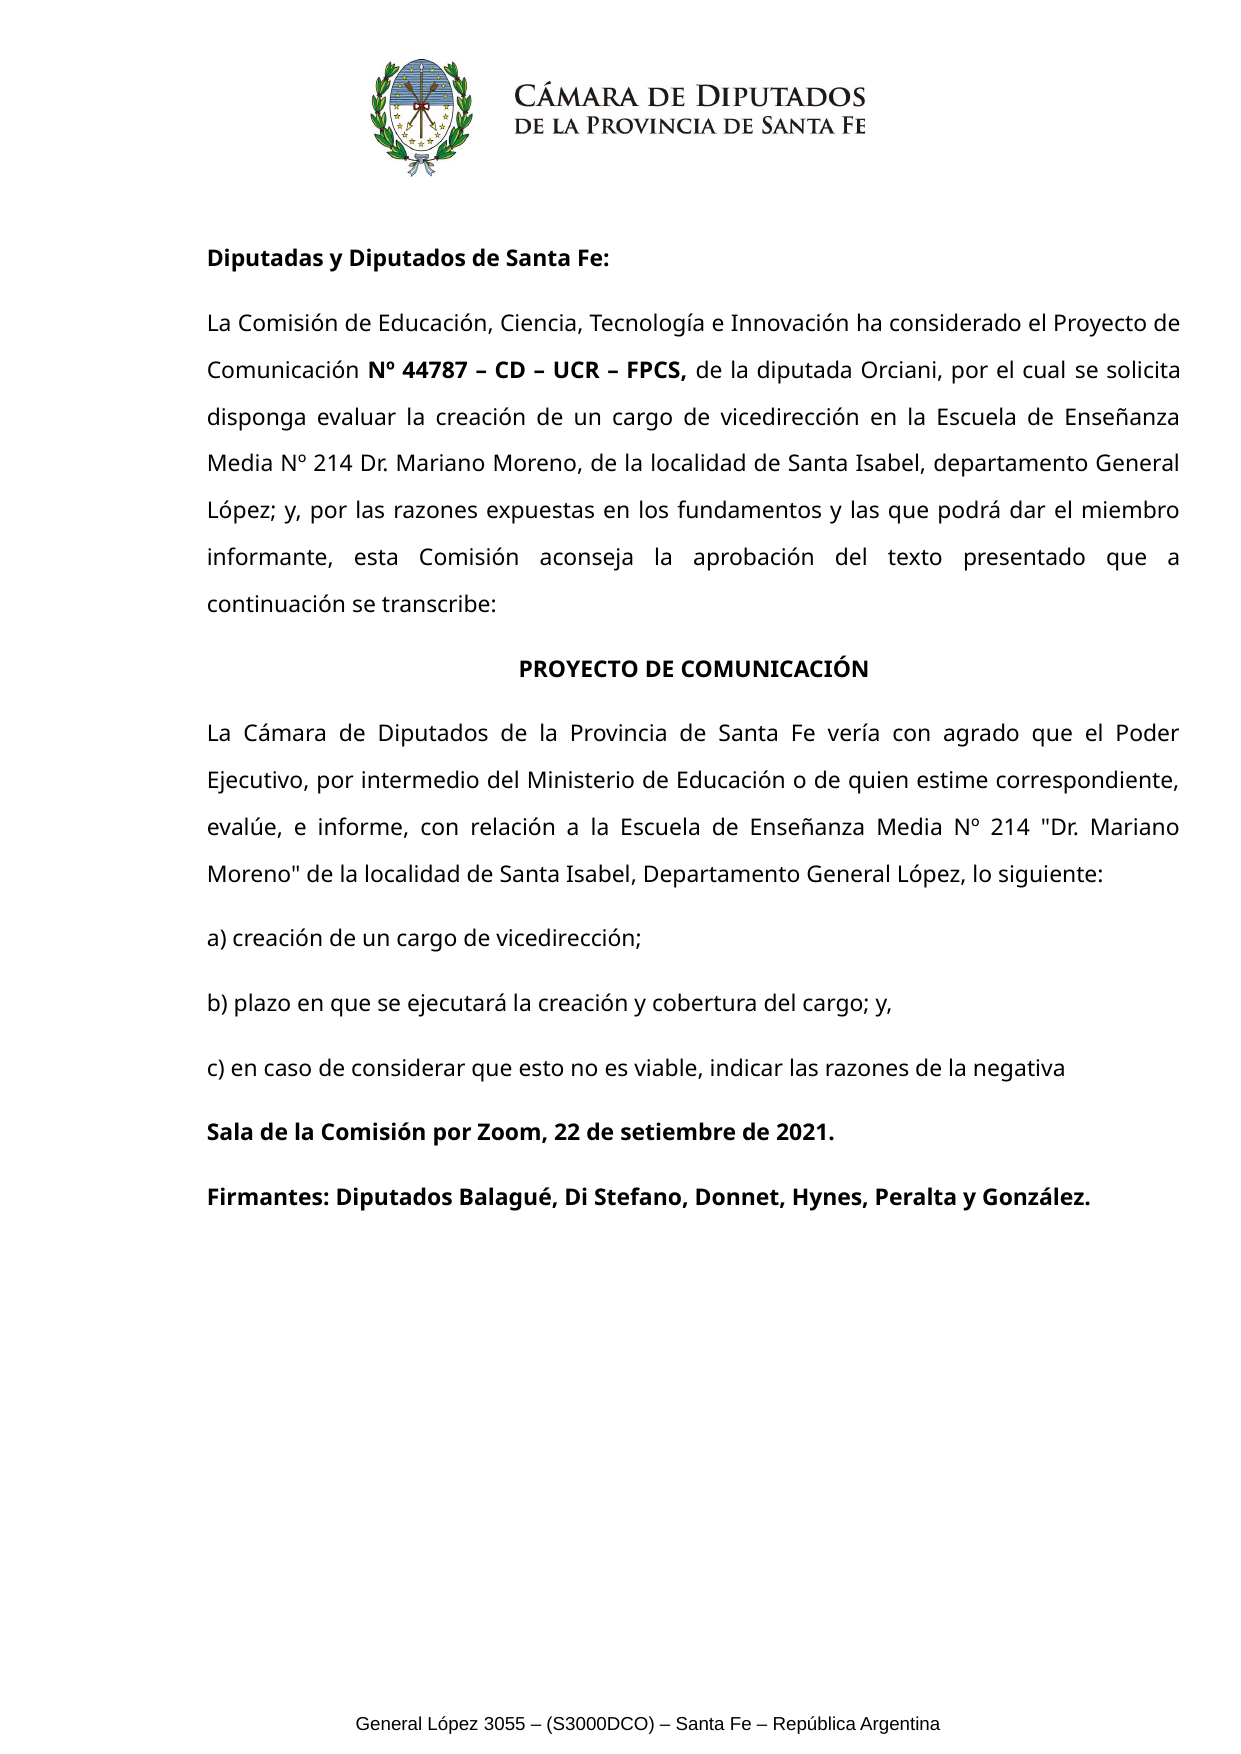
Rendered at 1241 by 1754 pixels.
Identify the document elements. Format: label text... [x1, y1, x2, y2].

text Diputadas y Diputados de Santa Fe: [207, 242, 1181, 273]
text Sala de la Comisión por Zoom, 22 de setiembre de 2021. [207, 1116, 1181, 1147]
text La Cámara de Diputados de la Provincia de Santa Fe vería con agrado que el Poder Ejecutivo, por intermedio del Ministerio de Educación o de quien estime correspondiente, evalúe, e informe, con relación a la Escuela de Enseñanza Media Nº 214 "Dr. Mariano Moreno" de la localidad de Santa Isabel, Departamento General López, lo siguiente: [207, 717, 1181, 889]
text Firmantes: Diputados Balagué, Di Stefano, Donnet, Hynes, Peralta y González. [207, 1181, 1181, 1212]
text La Comisión de Educación, Ciencia, Tecnología e Innovación ha considerado el Proyecto de Comunicación Nº 44787 – CD – UCR – FPCS, de la diputada Orciani, por el cual se solicita disponga evaluar la creación de un cargo de vicedirección en la Escuela de Enseñanza Media Nº 214 Dr. Mariano Moreno, de la localidad de Santa Isabel, departamento General López; y, por las razones expuestas en los fundamentos y las que podrá dar el miembro informante, esta Comisión aconseja la aprobación del texto presentado que a continuación se transcribe: [207, 307, 1181, 619]
text b) plazo en que se ejecutará la creación y cobertura del cargo; y, [207, 987, 1181, 1018]
text a) creación de un cargo de vicedirección; [207, 922, 1181, 954]
picture [370, 59, 866, 181]
text c) en caso de considerar que esto no es viable, indicar las razones de la negativa [207, 1052, 1181, 1083]
text PROYECTO DE COMUNICACIÓN [207, 653, 1181, 684]
